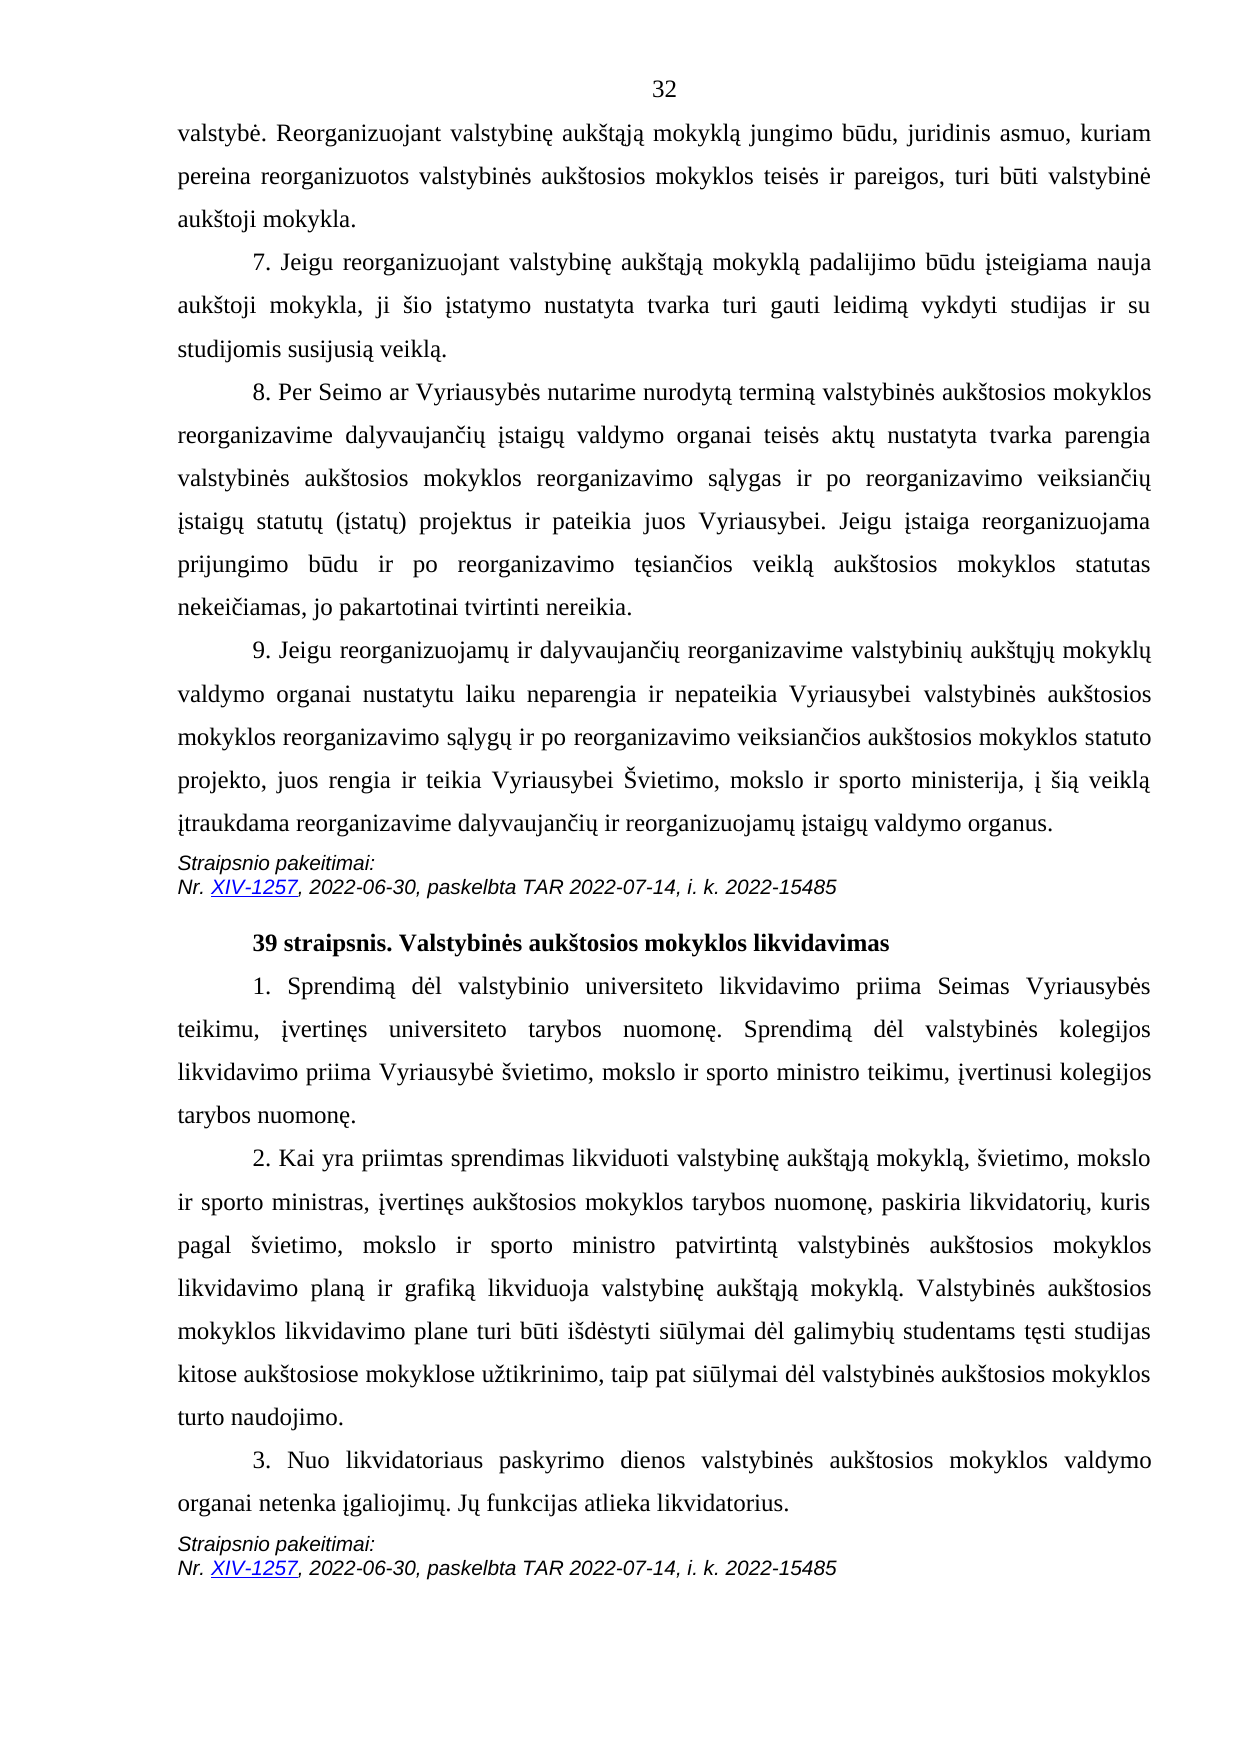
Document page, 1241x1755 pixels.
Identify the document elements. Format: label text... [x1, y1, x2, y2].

text 1. Sprendimą dėl valstybinio universiteto likvidavimo priima Seimas Vyriausybės teikimu, įvertinęs universiteto tarybos nuomonę. Sprendimą dėl valstybinės kolegijos likvidavimo priima Vyriausybė švietimo, mokslo ir sporto ministro teikimu, įvertinusi kolegijos tarybos nuomonę. [177, 971, 1152, 1129]
text Straipsnio pakeitimai: [177, 851, 1152, 875]
text valstybė. Reorganizuojant valstybinę aukštąją mokyklą jungimo būdu, juridinis asmuo, kuriam pereina reorganizuotos valstybinės aukštosios mokyklos teisės ir pareigos, turi būti valstybinė aukštoji mokykla. [177, 118, 1152, 233]
text 2. Kai yra priimtas sprendimas likviduoti valstybinę aukštąją mokyklą, švietimo, mokslo ir sporto ministras, įvertinęs aukštosios mokyklos tarybos nuomonę, paskiria likvidatorių, kuris pagal švietimo, mokslo ir sporto ministro patvirtintą valstybinės aukštosios mokyklos likvidavimo planą ir grafiką likviduoja valstybinę aukštąją mokyklą. Valstybinės aukštosios mokyklos likvidavimo plane turi būti išdėstyti siūlymai dėl galimybių studentams tęsti studijas kitose aukštosiose mokyklose užtikrinimo, taip pat siūlymai dėl valstybinės aukštosios mokyklos turto naudojimo. [177, 1143, 1152, 1431]
text 8. Per Seimo ar Vyriausybės nutarime nurodytą terminą valstybinės aukštosios mokyklos reorganizavime dalyvaujančių įstaigų valdymo organai teisės aktų nustatyta tvarka parengia valstybinės aukštosios mokyklos reorganizavimo sąlygas ir po reorganizavimo veiksiančių įstaigų statutų (įstatų) projektus ir pateikia juos Vyriausybei. Jeigu įstaiga reorganizuojama prijungimo būdu ir po reorganizavimo tęsiančios veiklą aukštosios mokyklos statutas nekeičiamas, jo pakartotinai tvirtinti nereikia. [177, 377, 1152, 621]
text 7. Jeigu reorganizuojant valstybinę aukštąją mokyklą padalijimo būdu įsteigiama nauja aukštoji mokykla, ji šio įstatymo nustatyta tvarka turi gauti leidimą vykdyti studijas ir su studijomis susijusią veiklą. [177, 247, 1152, 362]
text Nr. XIV-1257, 2022-06-30, paskelbta TAR 2022-07-14, i. k. 2022-15485 [177, 1556, 1152, 1579]
text 39 straipsnis. Valstybinės aukštosios mokyklos likvidavimas [177, 928, 1152, 957]
text 3. Nuo likvidatoriaus paskyrimo dienos valstybinės aukštosios mokyklos valdymo organai netenka įgaliojimų. Jų funkcijas atlieka likvidatorius. [177, 1445, 1152, 1517]
text Nr. XIV-1257, 2022-06-30, paskelbta TAR 2022-07-14, i. k. 2022-15485 [177, 875, 1152, 899]
text Straipsnio pakeitimai: [177, 1532, 1152, 1556]
text 9. Jeigu reorganizuojamų ir dalyvaujančių reorganizavime valstybinių aukštųjų mokyklų valdymo organai nustatytu laiku neparengia ir nepateikia Vyriausybei valstybinės aukštosios mokyklos reorganizavimo sąlygų ir po reorganizavimo veiksiančios aukštosios mokyklos statuto projekto, juos rengia ir teikia Vyriausybei Švietimo, mokslo ir sporto ministerija, į šią veiklą įtraukdama reorganizavime dalyvaujančių ir reorganizuojamų įstaigų valdymo organus. [177, 636, 1152, 837]
